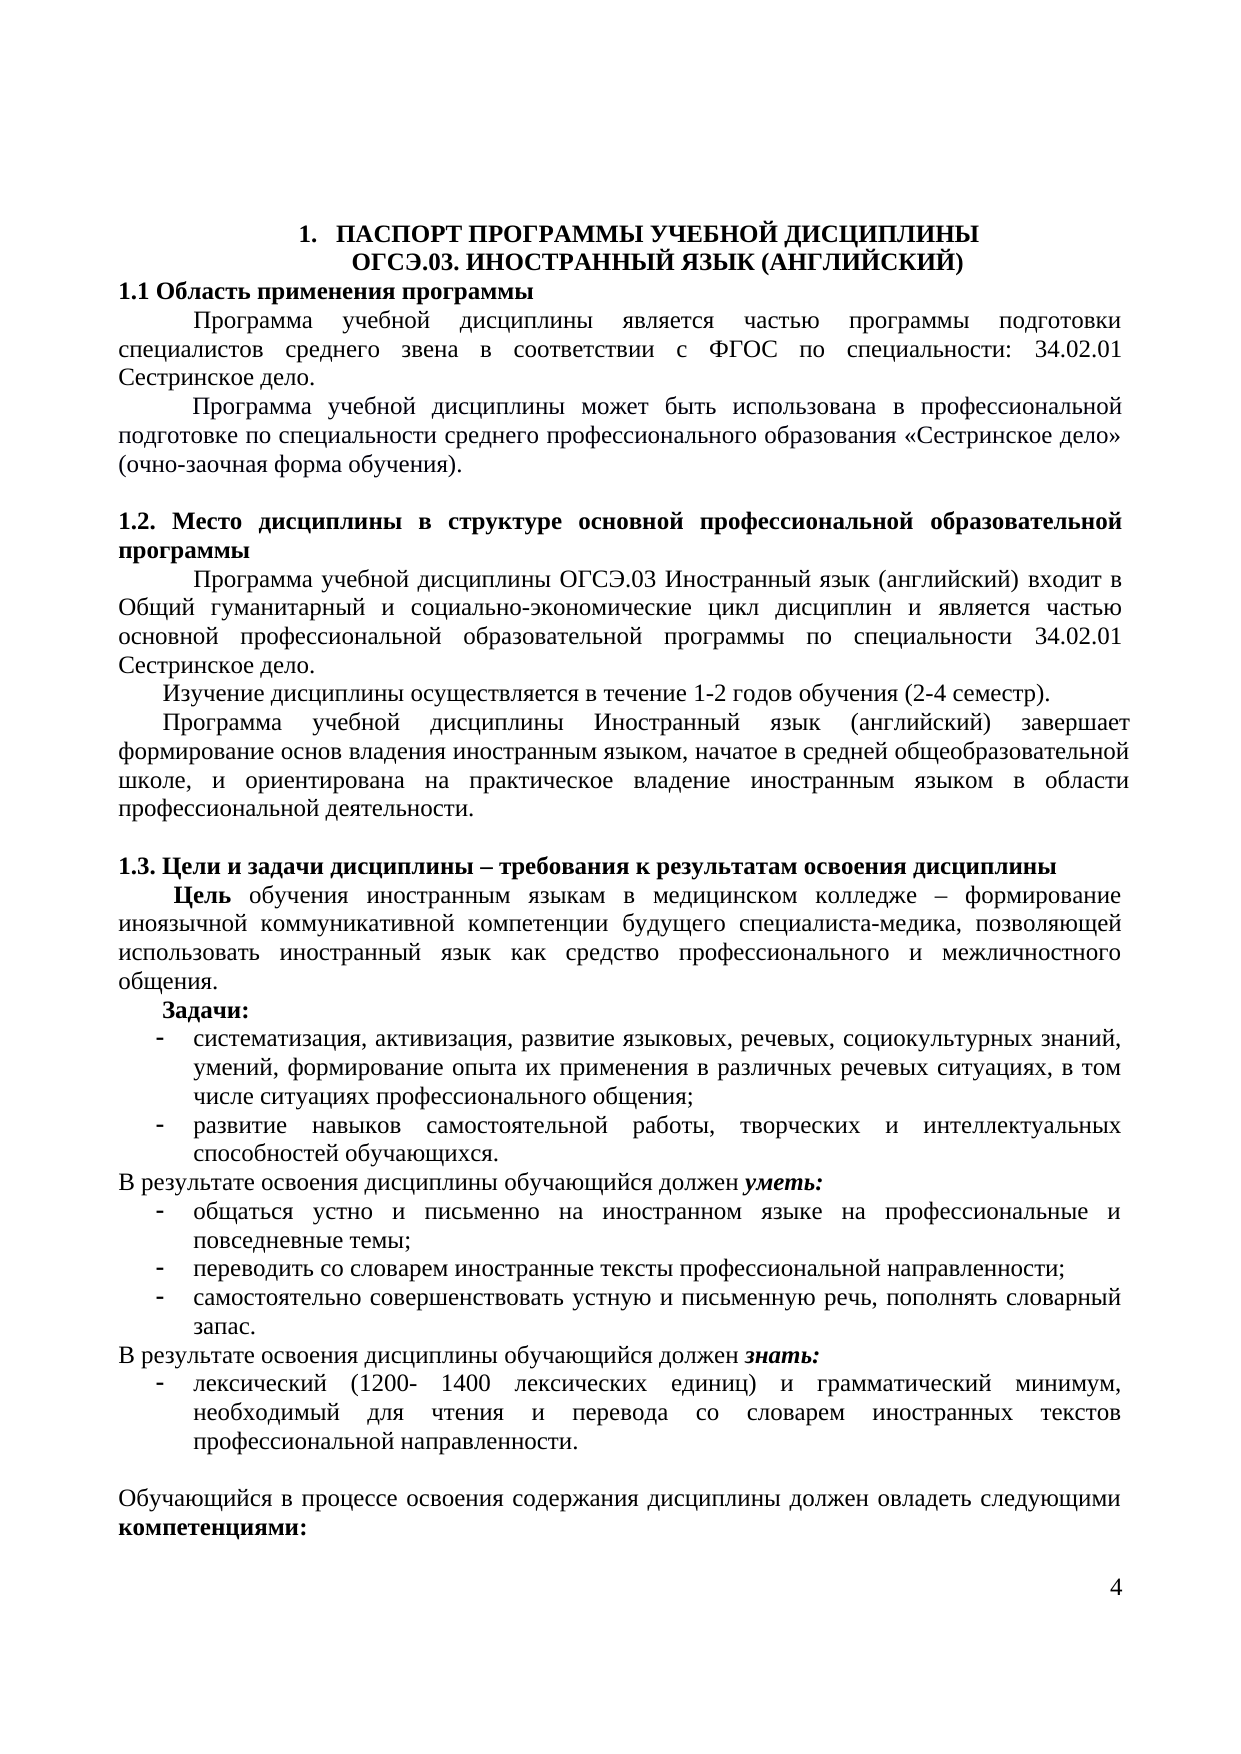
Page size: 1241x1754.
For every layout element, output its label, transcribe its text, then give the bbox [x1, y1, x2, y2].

text Программа учебной дисциплины Иностранный язык (английский) завершает формирование основ владения иностранным языком, начатое в средней общеобразовательной школе, и ориентирована на практическое владение иностранным языком в области профессиональной деятельности. [118, 707, 1131, 822]
list общаться устно и письменно на иностранном языке на профессиональные и повседневные темы; [156, 1196, 1122, 1253]
text В результате освоения дисциплины обучающийся должен знать: [118, 1340, 1122, 1368]
text 1.1 Область применения программы [118, 276, 1141, 305]
text Программа учебной дисциплины является частью программы подготовки специалистов среднего звена в соответствии с ФГОС по специальности: 34.02.01 Сестринское дело. [118, 305, 1122, 391]
text 1.2. Место дисциплины в структуре основной профессиональной образовательной программы [118, 506, 1122, 564]
text Цель обучения иностранным языкам в медицинском колледже – формирование иноязычной коммуникативной компетенции будущего специалиста-медика, позволяющей использовать иностранный язык как средство профессионального и межличностного общения. [118, 880, 1122, 995]
text Изучение дисциплины осуществляется в течение 1-2 годов обучения (2-4 семестр). [118, 679, 1131, 707]
text В результате освоения дисциплины обучающийся должен уметь: [118, 1167, 1122, 1196]
text Задачи: [118, 995, 1122, 1023]
text Обучающийся в процессе освоения содержания дисциплины должен овладеть следующими компетенциями: [118, 1483, 1122, 1541]
list лексический (1200- 1400 лексических единиц) и грамматический минимум, необходимый для чтения и перевода со словарем иностранных текстов профессиональной направленности. [156, 1368, 1122, 1455]
text ОГСЭ.03. ИНОСТРАННЫЙ ЯЗЫК (АНГЛИЙСКИЙ) [193, 247, 1122, 276]
list переводить со словарем иностранные тексты профессиональной направленности; [156, 1253, 1122, 1282]
list систематизация, активизация, развитие языковых, речевых, социокультурных знаний, умений, формирование опыта их применения в различных речевых ситуациях, в том числе ситуациях профессионального общения; [156, 1023, 1122, 1110]
text Программа учебной дисциплины ОГСЭ.03 Иностранный язык (английский) входит в Общий гуманитарный и социально-экономические цикл дисциплин и является частью основной профессиональной образовательной программы по специальности 34.02.01 Сестринское дело. [118, 564, 1122, 679]
list развитие навыков самостоятельной работы, творческих и интеллектуальных способностей обучающихся. [156, 1110, 1122, 1167]
list паспорт ПРОГРАММЫ УЧЕБНОЙ ДИСЦИПЛИНЫ [156, 219, 1122, 247]
list самостоятельно совершенствовать устную и письменную речь, пополнять словарный запас. [156, 1282, 1122, 1340]
text 1.3. Цели и задачи дисциплины – требования к результатам освоения дисциплины [118, 851, 1122, 880]
text Программа учебной дисциплины может быть использована в профессиональной подготовке по специальности среднего профессионального образования «Сестринское дело» (очно-заочная форма обучения). [118, 391, 1122, 477]
